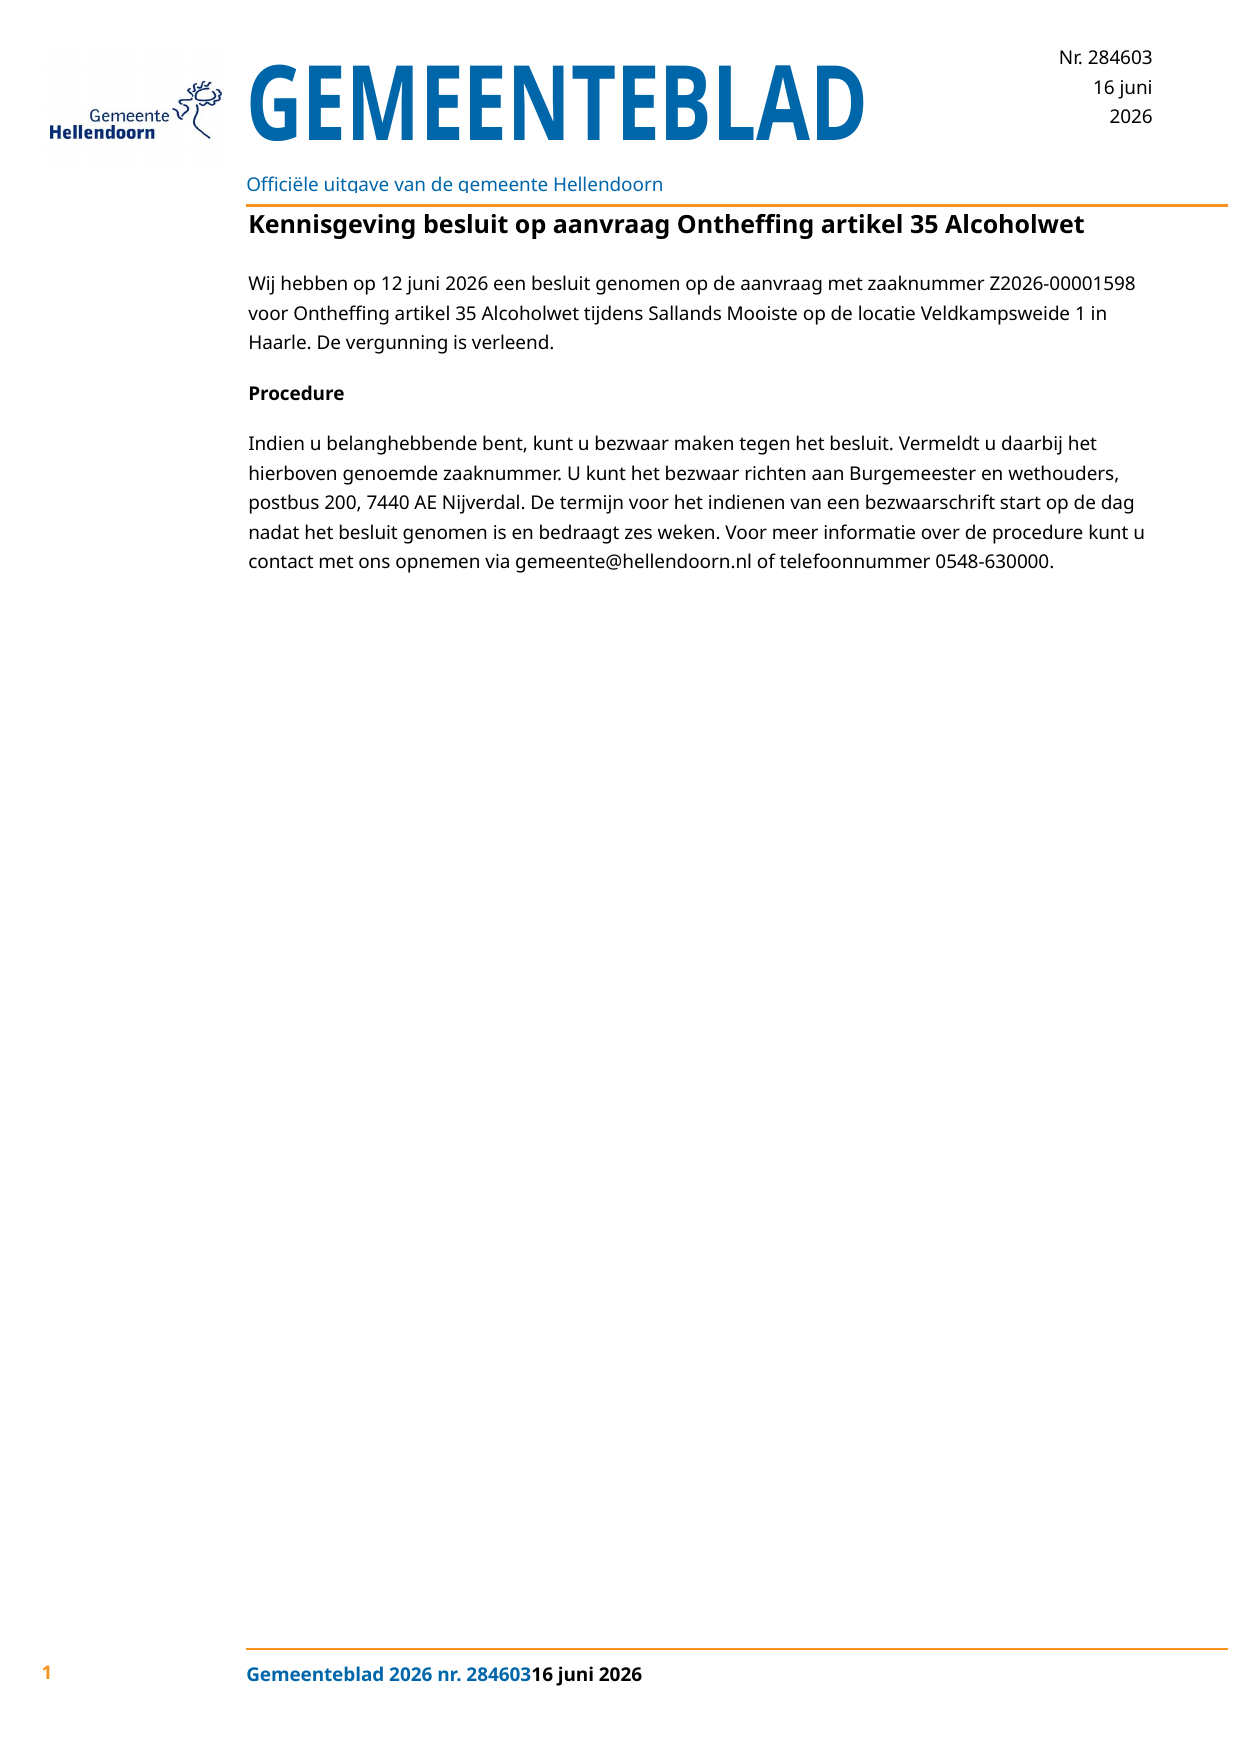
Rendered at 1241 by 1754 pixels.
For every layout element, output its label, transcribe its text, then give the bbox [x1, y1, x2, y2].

text Procedure [248, 380, 1152, 406]
text Wij hebben op 12 juni 2026 een besluit genomen op de aanvraag met zaaknummer Z2026-00001598 voor Ontheffing artikel 35 Alcoholwet tijdens Sallands Mooiste op de locatie Veldkampsweide 1 in Haarle. De vergunning is verleend. [248, 270, 1152, 355]
text Kennisgeving besluit op aanvraag Ontheffing artikel 35 Alcoholwet [248, 207, 1152, 241]
picture [41, 47, 231, 172]
text Indien u belanghebbende bent, kunt u bezwaar maken tegen het besluit. Vermeldt u daarbij het hierboven genoemde zaaknummer. U kunt het bezwaar richten aan Burgemeester en wethouders, postbus 200, 7440 AE Nijverdal. De termijn voor het indienen van een bezwaarschrift start op de dag nadat het besluit genomen is en bedraagt zes weken. Voor meer informatie over de procedure kunt u contact met ons opnemen via gemeente@hellendoorn.nl of telefoonnummer 0548-630000. [248, 430, 1152, 574]
